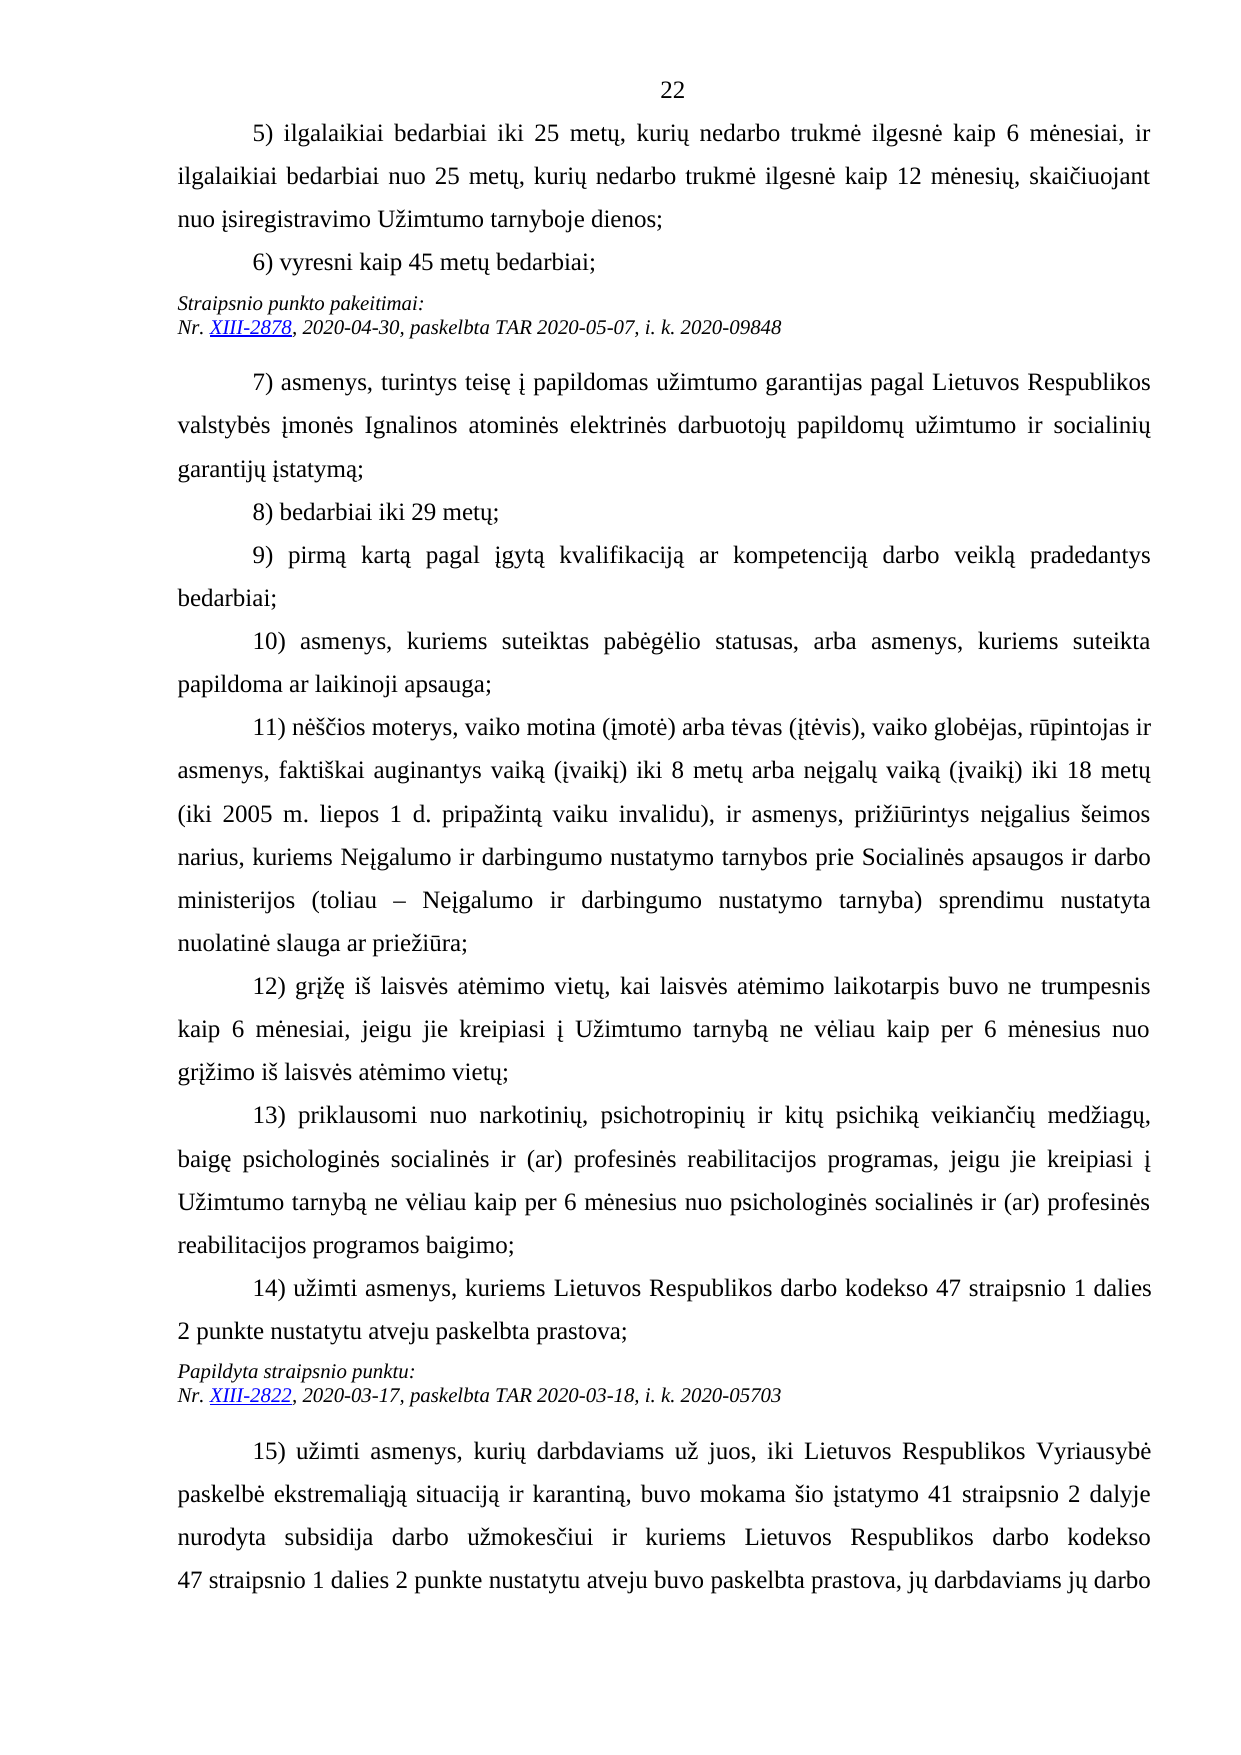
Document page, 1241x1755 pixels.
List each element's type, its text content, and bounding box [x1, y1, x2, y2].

text 15) užimti asmenys, kurių darbdaviams už juos, iki Lietuvos Respublikos Vyriausybė paskelbė ekstremaliąją situaciją ir karantiną, buvo mokama šio įstatymo 41 straipsnio 2 dalyje nurodyta subsidija darbo užmokesčiui ir kuriems Lietuvos Respublikos darbo kodekso 47 straipsnio 1 dalies 2 punkte nustatytu atveju buvo paskelbta prastova, jų darbdaviams jų darbo [177, 1436, 1152, 1594]
text 8) bedarbiai iki 29 metų; [177, 497, 1152, 526]
text 10) asmenys, kuriems suteiktas pabėgėlio statusas, arba asmenys, kuriems suteikta papildoma ar laikinoji apsauga; [177, 626, 1152, 698]
text 11) nėščios moterys, vaiko motina (įmotė) arba tėvas (įtėvis), vaiko globėjas, rūpintojas ir asmenys, faktiškai auginantys vaiką (įvaikį) iki 8 metų arba neįgalų vaiką (įvaikį) iki 18 metų (iki 2005 m. liepos 1 d. pripažintą vaiku invalidu), ir asmenys, prižiūrintys neįgalius šeimos narius, kuriems Neįgalumo ir darbingumo nustatymo tarnybos prie Socialinės apsaugos ir darbo ministerijos (toliau – Neįgalumo ir darbingumo nustatymo tarnyba) sprendimu nustatyta nuolatinė slauga ar priežiūra; [177, 712, 1152, 957]
text 6) vyresni kaip 45 metų bedarbiai; [177, 247, 1152, 276]
text Nr. XIII-2878, 2020-04-30, paskelbta TAR 2020-05-07, i. k. 2020-09848 [177, 315, 1152, 339]
text Nr. XIII-2822, 2020-03-17, paskelbta TAR 2020-03-18, i. k. 2020-05703 [177, 1383, 1152, 1407]
text 12) grįžę iš laisvės atėmimo vietų, kai laisvės atėmimo laikotarpis buvo ne trumpesnis kaip 6 mėnesiai, jeigu jie kreipiasi į Užimtumo tarnybą ne vėliau kaip per 6 mėnesius nuo grįžimo iš laisvės atėmimo vietų; [177, 971, 1152, 1086]
text 13) priklausomi nuo narkotinių, psichotropinių ir kitų psichiką veikiančių medžiagų, baigę psichologinės socialinės ir (ar) profesinės reabilitacijos programas, jeigu jie kreipiasi į Užimtumo tarnybą ne vėliau kaip per 6 mėnesius nuo psichologinės socialinės ir (ar) profesinės reabilitacijos programos baigimo; [177, 1101, 1152, 1259]
text 9) pirmą kartą pagal įgytą kvalifikaciją ar kompetenciją darbo veiklą pradedantys bedarbiai; [177, 540, 1152, 612]
text 7) asmenys, turintys teisę į papildomas užimtumo garantijas pagal Lietuvos Respublikos valstybės įmonės Ignalinos atominės elektrinės darbuotojų papildomų užimtumo ir socialinių garantijų įstatymą; [177, 367, 1152, 482]
text Straipsnio punkto pakeitimai: [177, 291, 1152, 315]
text 5) ilgalaikiai bedarbiai iki 25 metų, kurių nedarbo trukmė ilgesnė kaip 6 mėnesiai, ir ilgalaikiai bedarbiai nuo 25 metų, kurių nedarbo trukmė ilgesnė kaip 12 mėnesių, skaičiuojant nuo įsiregistravimo Užimtumo tarnyboje dienos; [177, 118, 1152, 233]
text 14) užimti asmenys, kuriems Lietuvos Respublikos darbo kodekso 47 straipsnio 1 dalies 2 punkte nustatytu atveju paskelbta prastova; [177, 1273, 1152, 1345]
text Papildyta straipsnio punktu: [177, 1359, 1152, 1383]
